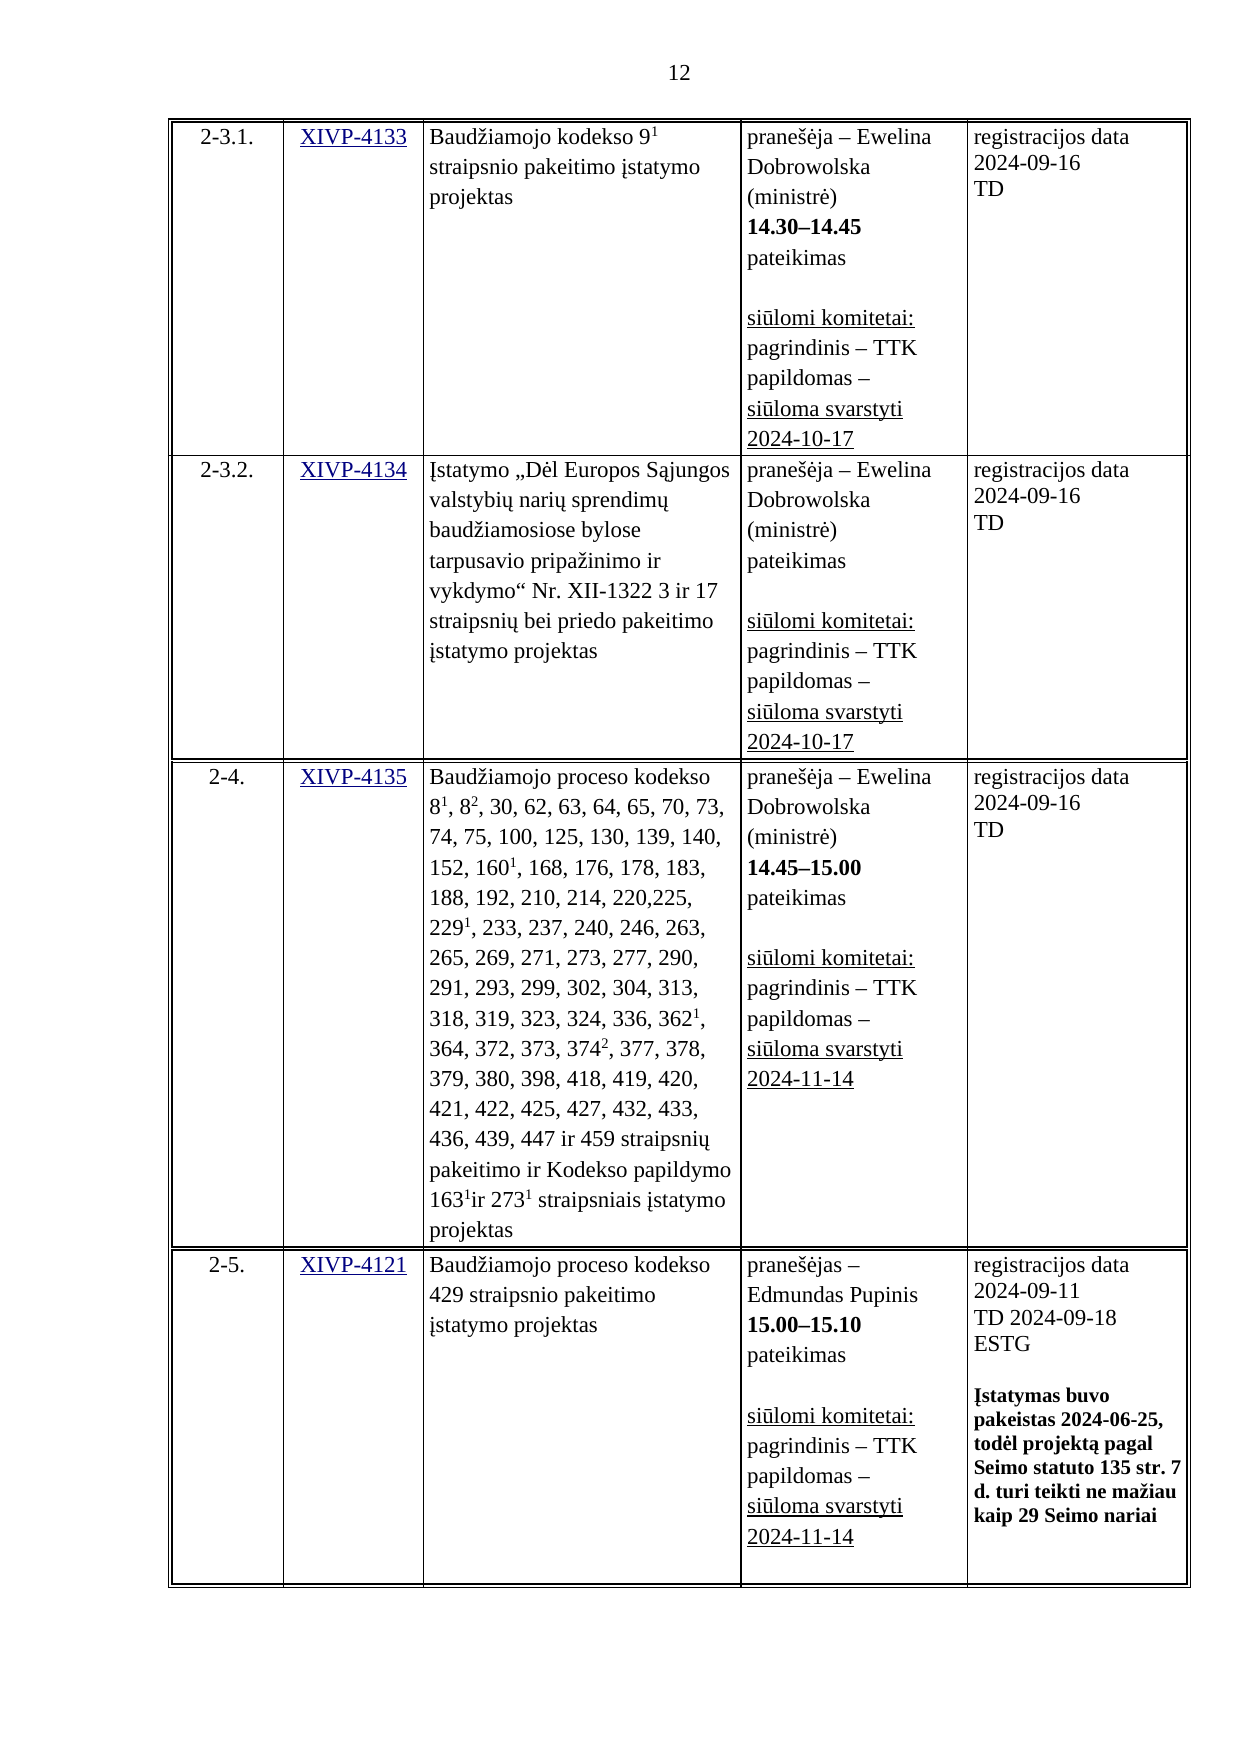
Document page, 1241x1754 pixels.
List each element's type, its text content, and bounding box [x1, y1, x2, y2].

table_cell pranešėja – Ewelina Dobrowolska (ministrė) 14.45–15.00 pateikimas siūlomi komitetai: pagrindinis – TTK papildomas – siūloma svarstyti 2024-11-14 [742, 763, 967, 1246]
table_cell 2-5. [173, 1251, 283, 1583]
table_cell Baudžiamojo proceso kodekso 429 straipsnio pakeitimo įstatymo projektas [424, 1251, 740, 1583]
table_cell registracijos data 2024-09-16 TD [968, 123, 1186, 455]
table_cell XIVP-4133 [284, 123, 423, 455]
table_cell [1191, 455, 1240, 758]
table_cell pranešėjas – Edmundas Pupinis 15.00–15.10 pateikimas siūlomi komitetai: pagrindinis – TTK papildomas – siūloma svarstyti 2024-11-14 [742, 1251, 967, 1583]
table_cell registracijos data 2024-09-11 TD 2024-09-18 ESTG Įstatymas buvo pakeistas 2024-06-25, todėl projektą pagal Seimo statuto 135 str. 7 d. turi teikti ne mažiau kaip 29 Seimo nariai [968, 1251, 1186, 1583]
table_cell XIVP-4134 [284, 456, 423, 758]
table_cell pranešėja – Ewelina Dobrowolska (ministrė) 14.30–14.45 pateikimas siūlomi komitetai: pagrindinis – TTK papildomas – siūloma svarstyti 2024-10-17 [742, 123, 967, 455]
table_cell registracijos data 2024-09-16 TD [968, 763, 1186, 1246]
table_cell XIVP-4135 [284, 763, 423, 1246]
table_cell Baudžiamojo kodekso 91 straipsnio pakeitimo įstatymo projektas [424, 123, 740, 455]
table_cell [1191, 1246, 1240, 1583]
table_cell 2-3.1. [173, 123, 283, 455]
table_cell Baudžiamojo proceso kodekso 81, 82, 30, 62, 63, 64, 65, 70, 73, 74, 75, 100, 125, 130, 139, 140, 152, 1601, 168, 176, 178, 183, 188, 192, 210, 214, 220,225, 2291, 233, 237, 240, 246, 263, 265, 269, 271, 273, 277, 290, 291, 293, 299, 302, 304, 313, 318, 319, 323, 324, 336, 3621, 364, 372, 373, 3742, 377, 378, 379, 380, 398, 418, 419, 420, 421, 422, 425, 427, 432, 433, 436, 439, 447 ir 459 straipsnių pakeitimo ir Kodekso papildymo 1631ir 2731 straipsniais įstatymo projektas [424, 763, 740, 1246]
table_cell 2-4. [173, 763, 283, 1246]
table_cell XIVP-4121 [284, 1251, 423, 1583]
table_cell 2-3.2. [173, 456, 283, 758]
table_cell pranešėja – Ewelina Dobrowolska (ministrė) pateikimas siūlomi komitetai: pagrindinis – TTK papildomas – siūloma svarstyti 2024-10-17 [742, 456, 967, 758]
table_cell Įstatymo „Dėl Europos Sąjungos valstybių narių sprendimų baudžiamosiose bylose tarpusavio pripažinimo ir vykdymo“ Nr. XII-1322 3 ir 17 straipsnių bei priedo pakeitimo įstatymo projektas [424, 456, 740, 758]
table_cell registracijos data 2024-09-16 TD [968, 456, 1186, 758]
table_cell [1191, 758, 1240, 1246]
table_cell [1191, 118, 1240, 455]
